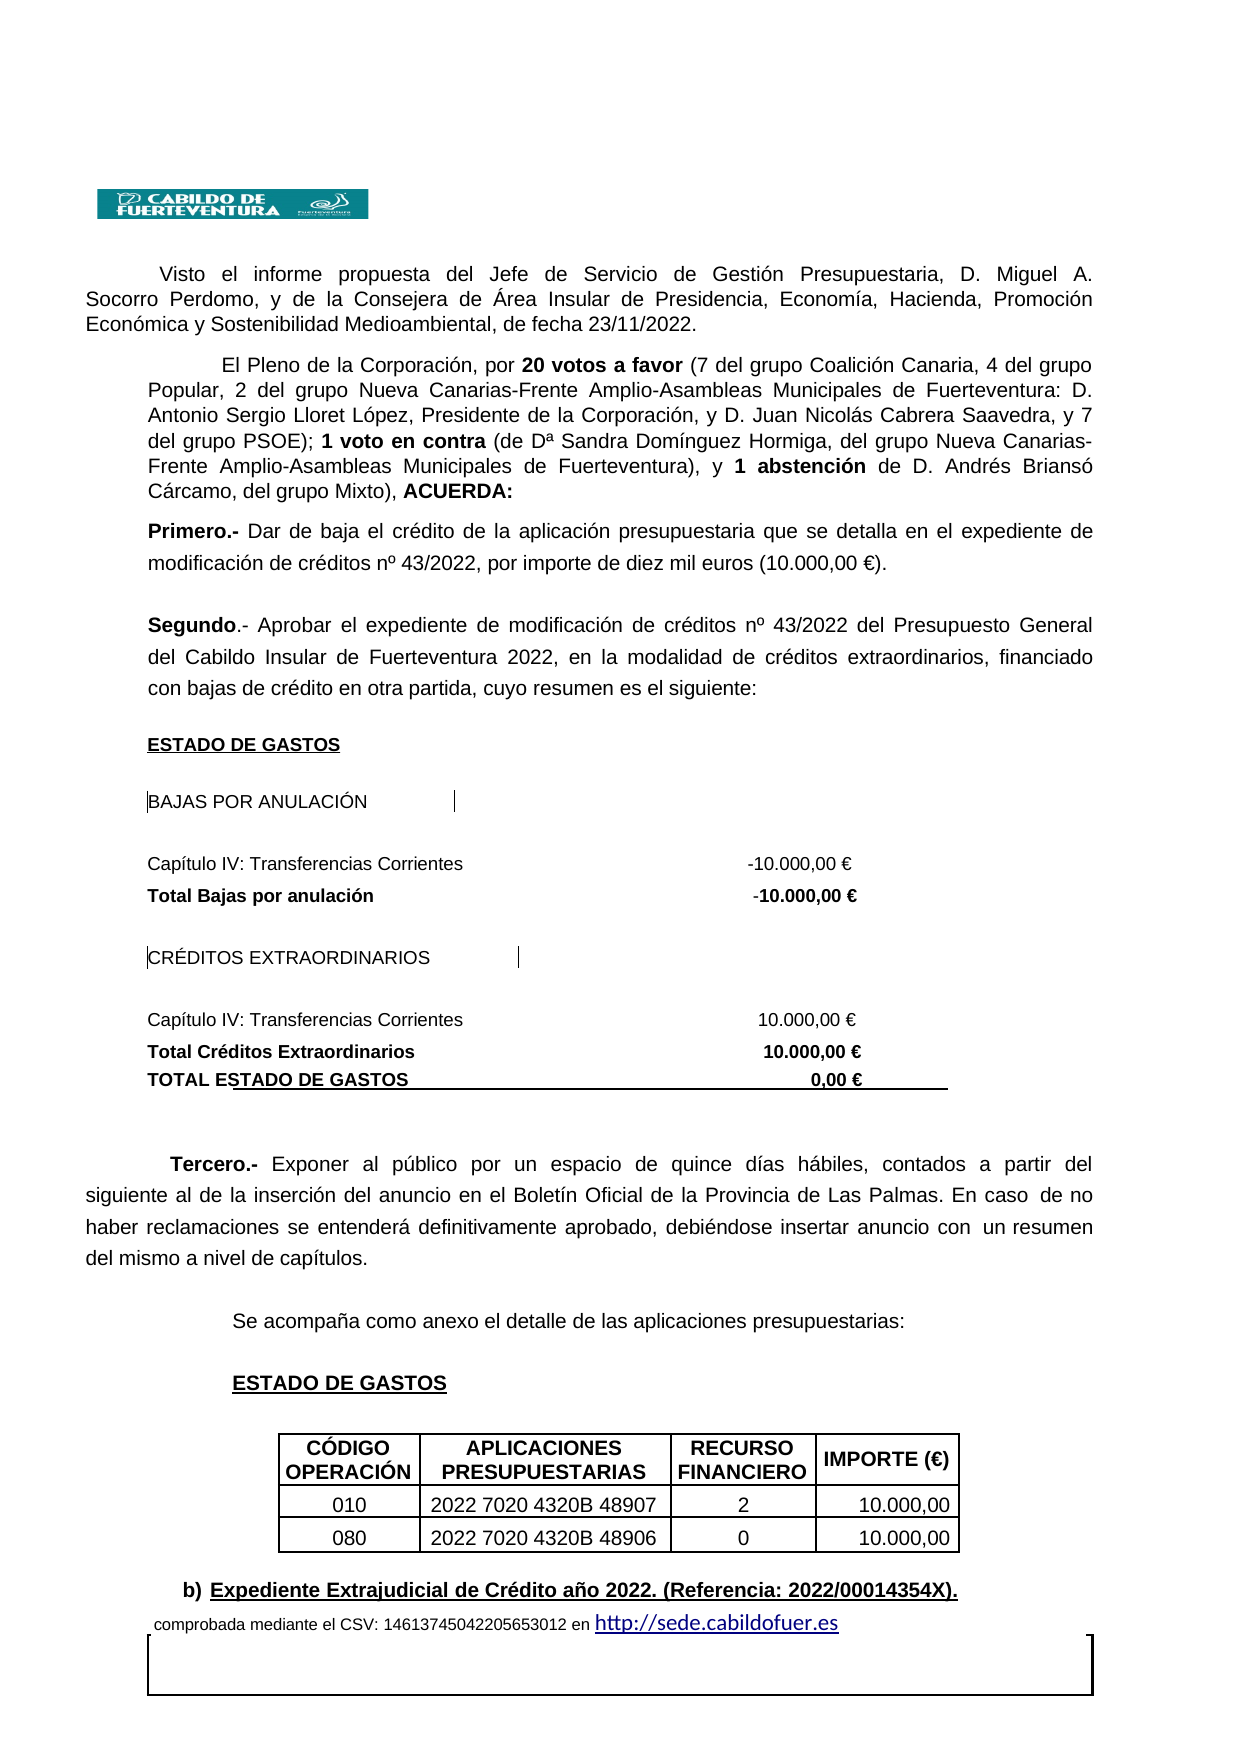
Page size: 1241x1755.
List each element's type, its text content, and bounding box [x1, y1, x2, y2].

table_cell 010 [280, 1486, 419, 1516]
table_cell 2022 7020 4320B 48907 [421, 1486, 670, 1516]
table_header [607, 726, 868, 813]
table_cell 080 [280, 1518, 419, 1551]
table_cell BAJAS POR ANULACIÓN [148, 791, 607, 813]
text Tercero.- Exponer al público por un espacio de quince días hábiles, contados a partir del siguiente al de la inserción del anuncio en el Boletín Oficial de la Provincia de Las Palmas. En caso de no haber reclamaciones se entenderá definitivamente aprobado, debiéndose insertar anuncio con un resumen del mismo a nivel de capítulos. [85, 1152, 1093, 1270]
text Primero.- Dar de baja el crédito de la aplicación presupuestaria que se detalla en el expediente de modificación de créditos nº 43/2022, por importe de diez mil euros (10.000,00 €). [148, 519, 1093, 574]
text Segundo.- Aprobar el expediente de modificación de créditos nº 43/2022 del Presupuesto General del Cabildo Insular de Fuerteventura 2022, en la modalidad de créditos extraordinarios, financiado con bajas de crédito en otra partida, cuyo resumen es el siguiente: [148, 613, 1093, 700]
table_cell [607, 946, 868, 969]
table_cell 10.000,00 € [607, 969, 868, 1036]
table_cell 2022 7020 4320B 48906 [421, 1518, 670, 1551]
table_cell Total Bajas por anulación [148, 881, 607, 946]
table_cell 0,00 € [607, 1067, 868, 1088]
table_cell TOTAL ESTADO DE GASTOS [148, 1067, 607, 1101]
table_cell CRÉDITOS EXTRAORDINARIOS [148, 946, 607, 969]
table_header ESTADO DE GASTOS [148, 726, 607, 791]
table_cell Capítulo IV: Transferencias Corrientes [148, 969, 607, 1036]
text El Pleno de la Corporación, por 20 votos a favor (7 del grupo Coalición Canaria, 4 del grupo Popular, 2 del grupo Nueva Canarias-Frente Amplio-Asambleas Municipales de Fuerteventura: D. Antonio Sergio Lloret López, Presidente de la Corporación, y D. Juan Nicolás Cabrera Saavedra, y 7 del grupo PSOE); 1 voto en contra (de Dª Sandra Domínguez Hormiga, del grupo Nueva Canarias- Frente Amplio-Asambleas Municipales de Fuerteventura), y 1 abstención de D. Andrés Briansó Cárcamo, del grupo Mixto), ACUERDA: [148, 353, 1093, 503]
table_cell 2 [672, 1486, 815, 1516]
list Expediente Extrajudicial de Crédito año 2022. (Referencia: 2022/00014354X). [182, 1578, 1107, 1602]
table_cell 0 [672, 1518, 815, 1551]
table_cell -10.000,00 € [607, 813, 868, 881]
subtitle ESTADO DE GASTOS [232, 1371, 1107, 1395]
table_cell 10.000,00 [817, 1518, 958, 1551]
table_header CÓDIGO OPERACIÓN [280, 1435, 419, 1483]
text Se acompaña como anexo el detalle de las aplicaciones presupuestarias: [232, 1308, 1107, 1332]
table_header IMPORTE (€) [817, 1435, 958, 1483]
table_cell -10.000,00 € [607, 881, 868, 946]
table_cell 10.000,00 [817, 1486, 958, 1516]
table_cell [607, 1090, 868, 1101]
table_cell Capítulo IV: Transferencias Corrientes [148, 813, 607, 881]
table_cell 10.000,00 € [607, 1036, 868, 1067]
text Visto el informe propuesta del Jefe de Servicio de Gestión Presupuestaria, D. Miguel A. Socorro Perdomo, y de la Consejera de Área Insular de Presidencia, Economía, Hacienda, Promoción Económica y Sostenibilidad Medioambiental, de fecha 23/11/2022. [85, 261, 1093, 336]
table_header RECURSO FINANCIERO [672, 1435, 815, 1483]
table_header APLICACIONES PRESUPUESTARIAS [421, 1435, 670, 1483]
picture [97, 189, 369, 219]
table_cell Total Créditos Extraordinarios [148, 1036, 607, 1067]
